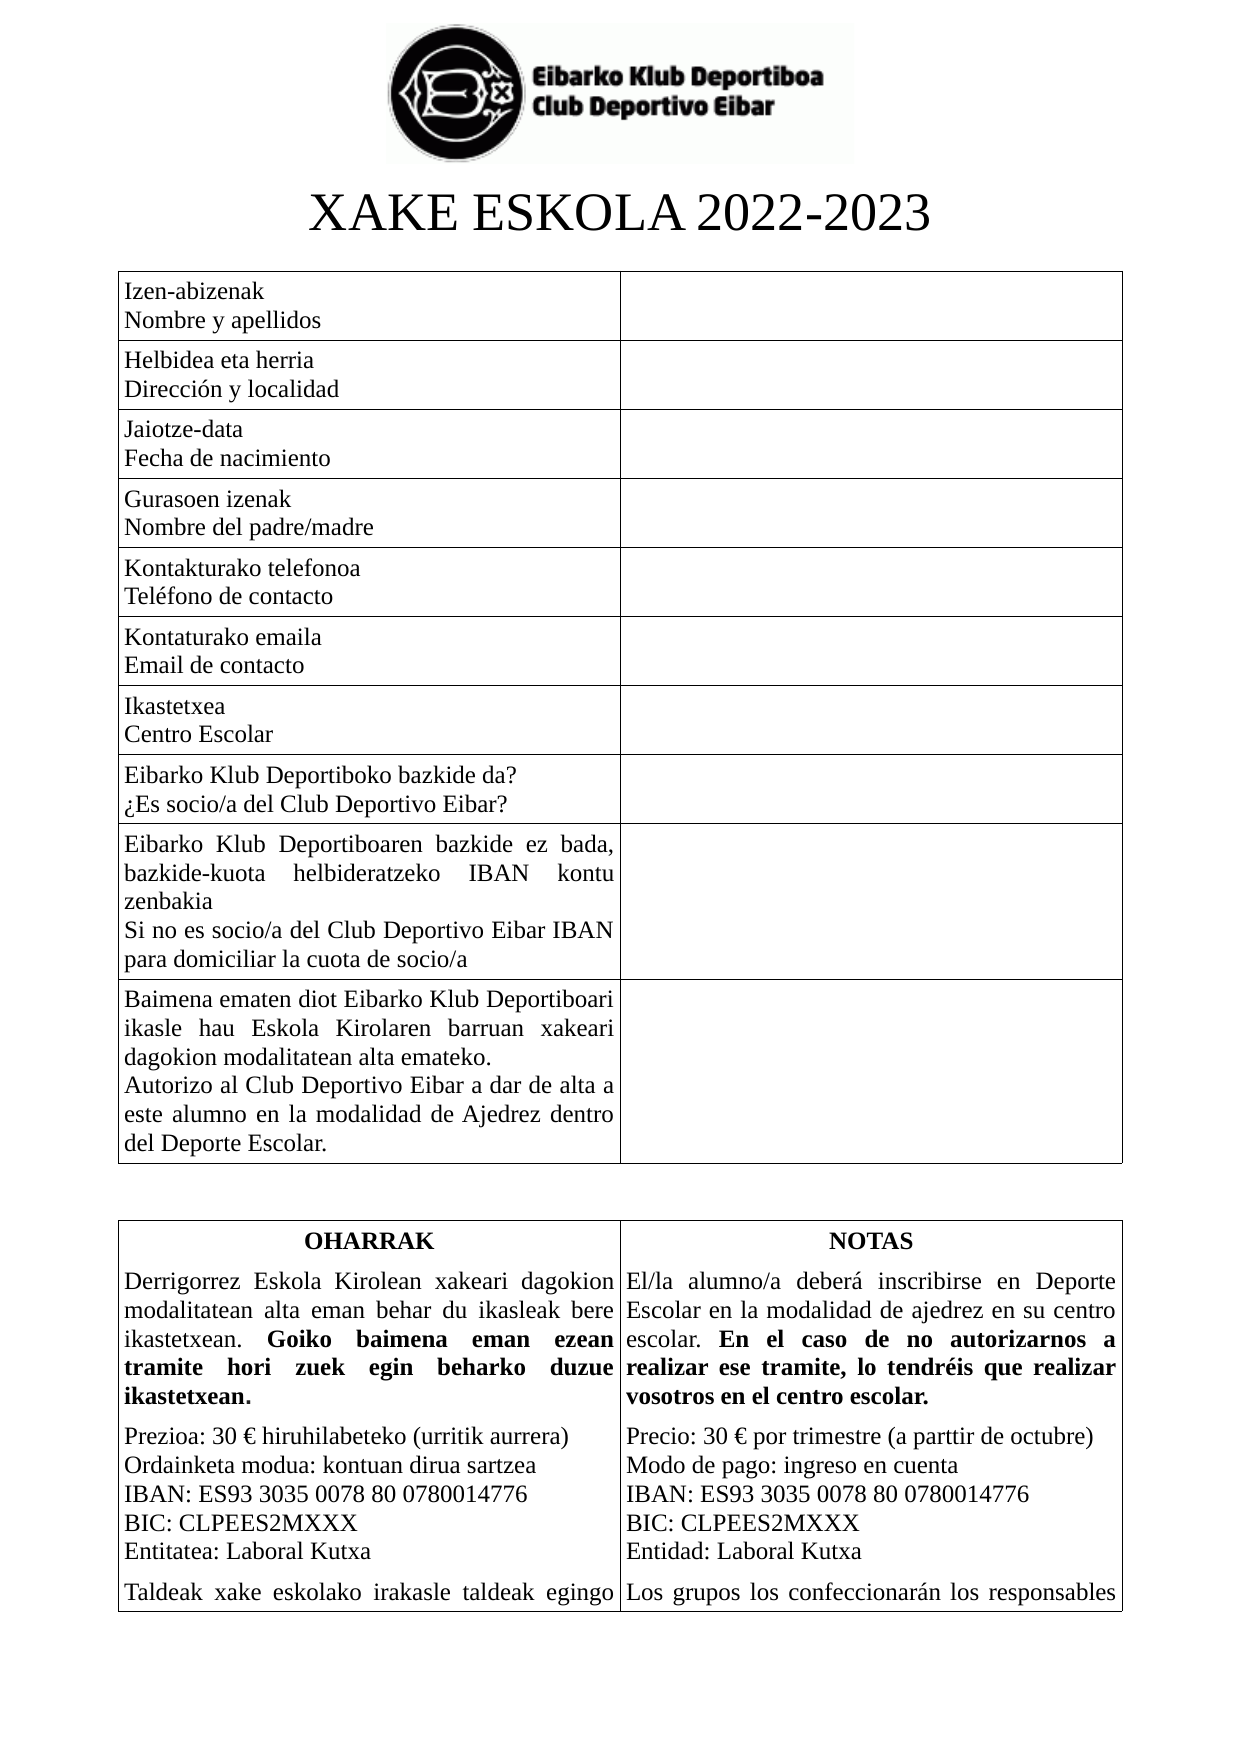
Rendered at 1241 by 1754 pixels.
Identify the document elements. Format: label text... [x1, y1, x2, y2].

table_cell [621, 548, 1122, 616]
table_cell Prezioa: 30 € hiruhilabeteko (urritik aurrera) Ordainketa modua: kontuan dirua sartzea IBAN: ES93 3035 0078 80 0780014776 BIC: CLPEES2MXXX Entitatea: Laboral Kutxa [119, 1416, 620, 1571]
table_cell Los grupos los confeccionarán los responsables [621, 1571, 1122, 1611]
table_cell [621, 686, 1122, 754]
picture [385, 23, 855, 164]
table_cell [621, 824, 1122, 978]
table_cell Jaiotze-data Fecha de nacimiento [119, 410, 620, 478]
table_cell El/la alumno/a deberá inscribirse en Deporte Escolar en la modalidad de ajedrez en su centro escolar. En el caso de no autorizarnos a realizar ese tramite, lo tendréis que realizar vosotros en el centro escolar. [621, 1260, 1122, 1416]
table_cell Baimena ematen diot Eibarko Klub Deportiboari ikasle hau Eskola Kirolaren barruan xakeari dagokion modalitatean alta emateko. Autorizo al Club Deportivo Eibar a dar de alta a este alumno en la modalidad de Ajedrez dentro del Deporte Escolar. [119, 980, 620, 1162]
table_cell [621, 341, 1122, 409]
table_header OHARRAK [119, 1221, 620, 1260]
table_cell Kontaturako emaila Email de contacto [119, 617, 620, 685]
table_cell Eibarko Klub Deportiboko bazkide da? ¿Es socio/a del Club Deportivo Eibar? [119, 755, 620, 823]
table_cell Taldeak xake eskolako irakasle taldeak egingo [119, 1571, 620, 1611]
table_header NOTAS [621, 1221, 1122, 1260]
table_cell Eibarko Klub Deportiboaren bazkide ez bada, bazkide-kuota helbideratzeko IBAN kontu zenbakia Si no es socio/a del Club Deportivo Eibar IBAN para domiciliar la cuota de socio/a [119, 824, 620, 978]
table_header [621, 272, 1122, 340]
text XAKE ESKOLA 2022-2023 [118, 179, 1122, 242]
table_cell Gurasoen izenak Nombre del padre/madre [119, 479, 620, 547]
table_cell Helbidea eta herria Dirección y localidad [119, 341, 620, 409]
table_cell [621, 755, 1122, 823]
table_cell [621, 410, 1122, 478]
table_cell [621, 980, 1122, 1162]
table_cell [621, 617, 1122, 685]
table_cell [621, 479, 1122, 547]
table_header Izen-abizenak Nombre y apellidos [119, 272, 620, 340]
table_cell Derrigorrez Eskola Kirolean xakeari dagokion modalitatean alta eman behar du ikasleak bere ikastetxean. Goiko baimena eman ezean tramite hori zuek egin beharko duzue ikastetxean. [119, 1260, 620, 1416]
table_cell Kontakturako telefonoa Teléfono de contacto [119, 548, 620, 616]
table_cell Ikastetxea Centro Escolar [119, 686, 620, 754]
table_cell Precio: 30 € por trimestre (a parttir de octubre) Modo de pago: ingreso en cuenta IBAN: ES93 3035 0078 80 0780014776 BIC: CLPEES2MXXX Entidad: Laboral Kutxa [621, 1416, 1122, 1571]
